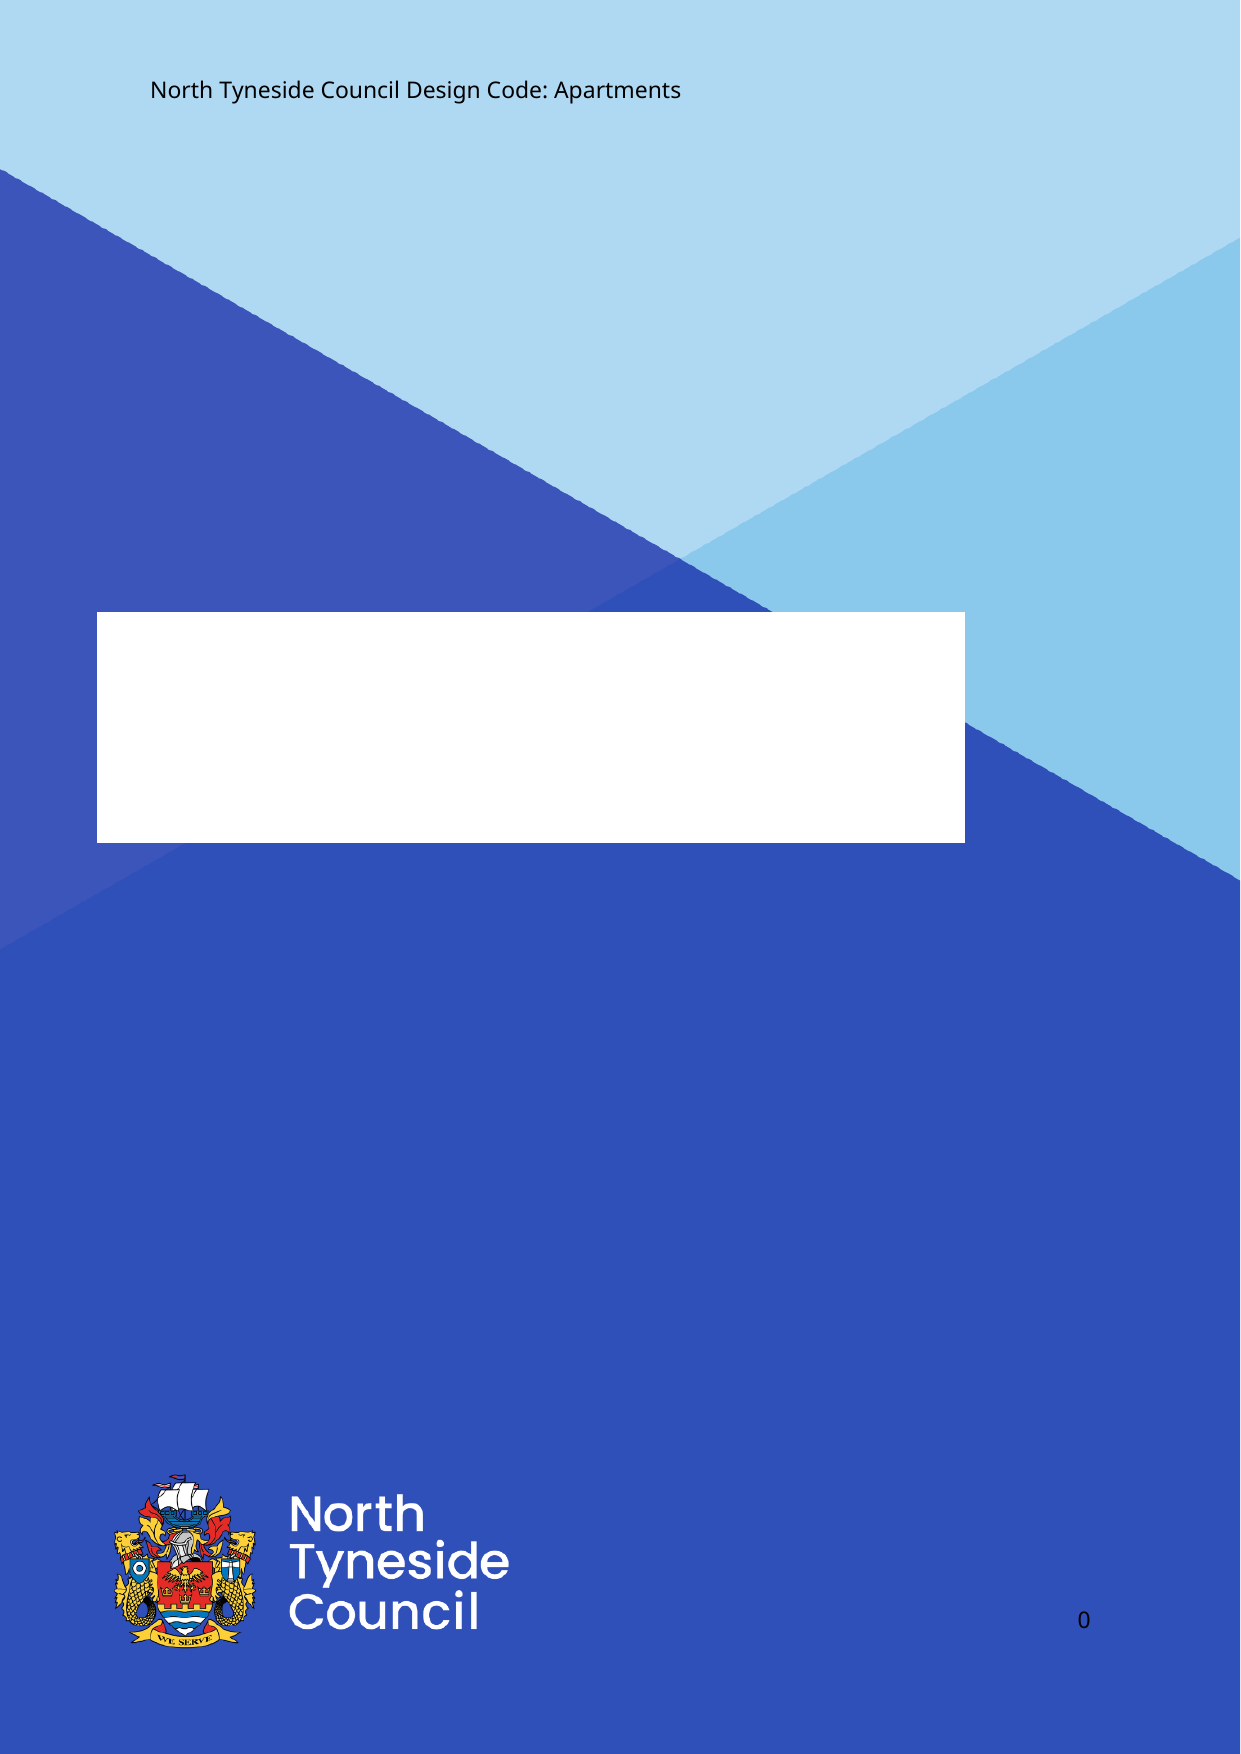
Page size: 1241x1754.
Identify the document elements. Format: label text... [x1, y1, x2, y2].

text Apartments Checklist [112, 716, 950, 790]
text North Tyneside Design Code: [112, 620, 950, 699]
